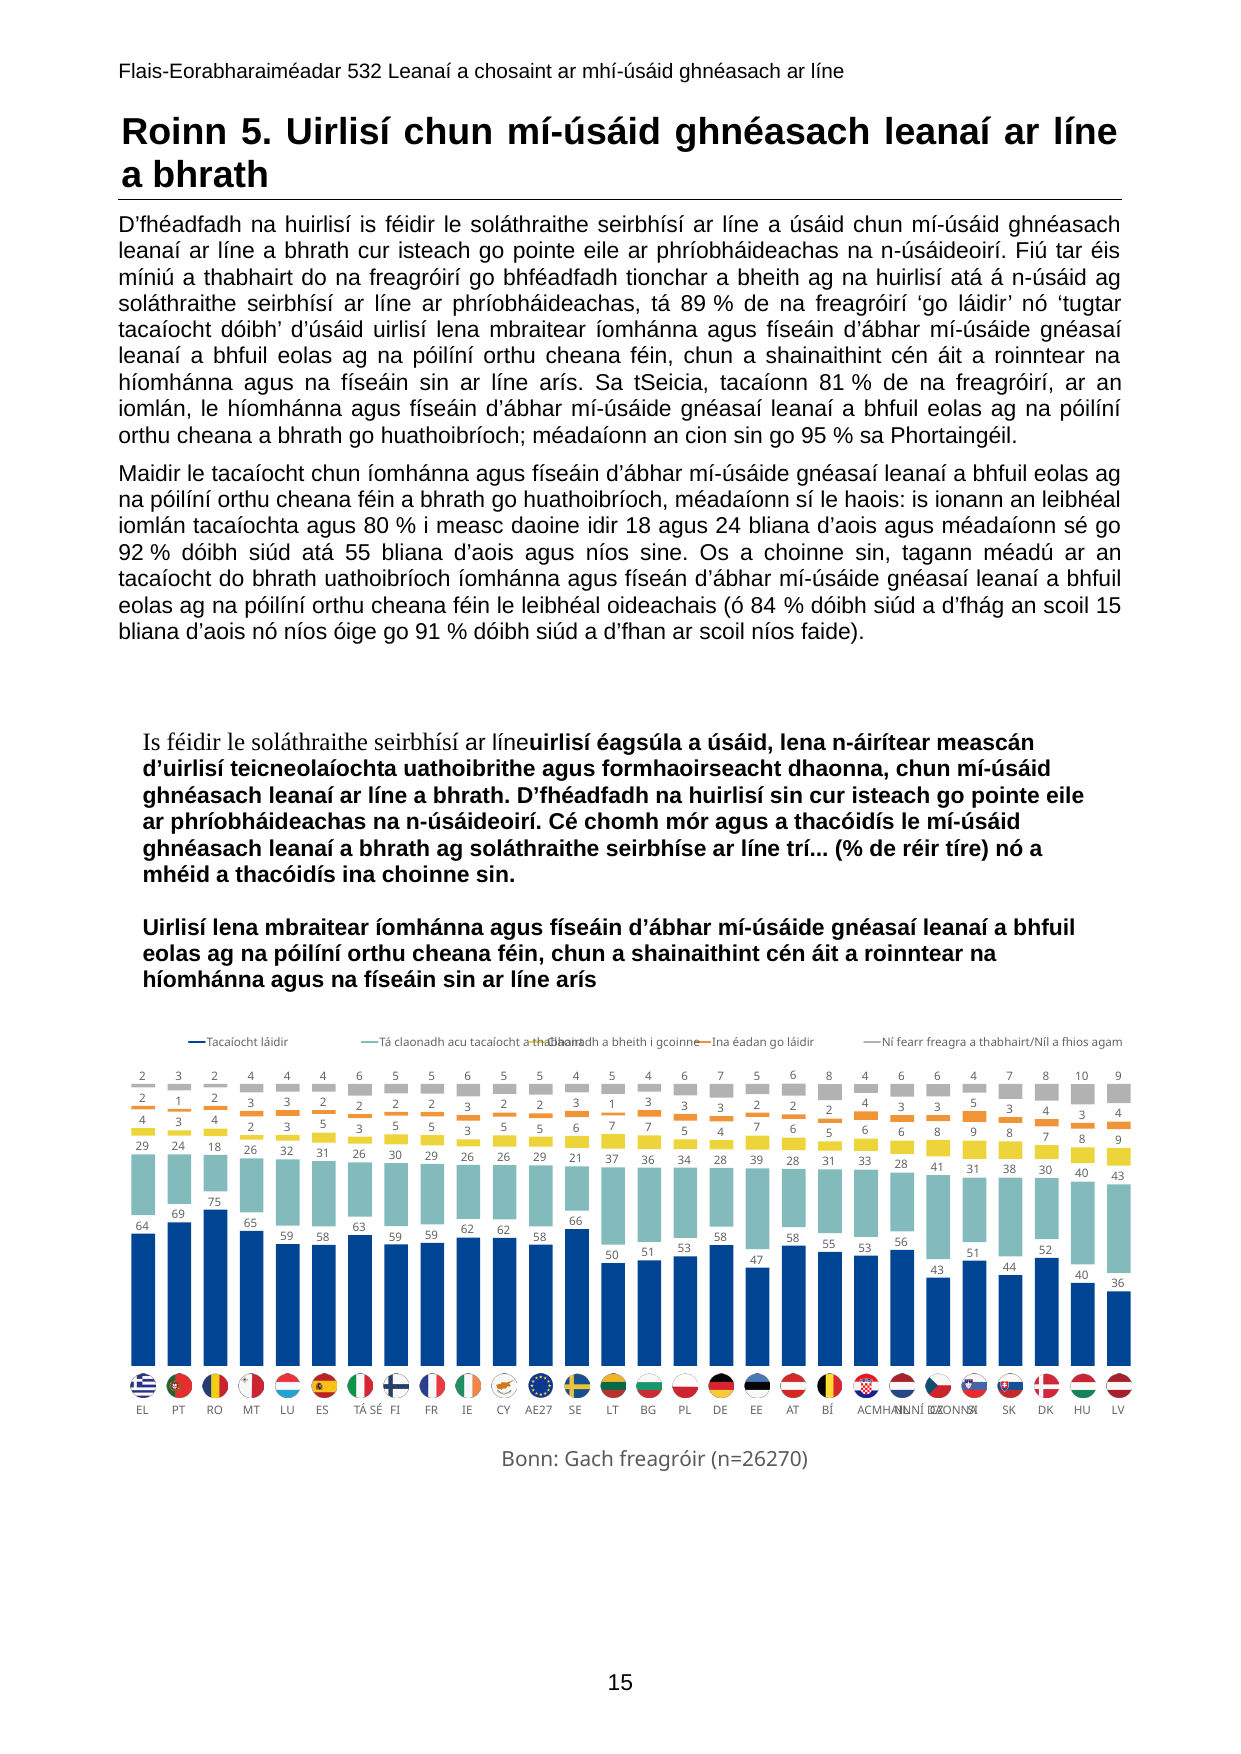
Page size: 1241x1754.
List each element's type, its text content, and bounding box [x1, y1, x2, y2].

picture [491, 1373, 517, 1398]
picture [925, 1373, 951, 1398]
picture [889, 1373, 915, 1398]
picture [780, 1373, 806, 1398]
subtitle Roinn 5. Uirlisí chun mí-úsáid ghnéasach leanaí ar líne a bhrath [118, 107, 1122, 199]
picture [347, 1373, 373, 1398]
picture [419, 1373, 445, 1398]
text D’fhéadfadh na huirlisí is féidir le soláthraithe seirbhísí ar líne a úsáid chun mí-úsáid ghnéasach leanaí ar líne a bhrath cur isteach go pointe eile ar phríobháideachas na n-úsáideoirí. Fiú tar éis míniú a thabhairt do na freagróirí go bhféadfadh tionchar a bheith ag na huirlisí atá á n-úsáid ag soláthraithe seirbhísí ar líne ar phríobháideachas, tá 89 % de na freagróirí ‘go láidir’ nó ‘tugtar tacaíocht dóibh’ d’úsáid uirlisí lena mbraitear íomhánna agus físeáin d’ábhar mí-úsáide gnéasaí leanaí a bhfuil eolas ag na póilíní orthu cheana féin, chun a shainaithint cén áit a roinntear na híomhánna agus na físeáin sin ar líne arís. Sa tSeicia, tacaíonn 81 % de na freagróirí, ar an iomlán, le híomhánna agus físeáin d’ábhar mí-úsáide gnéasaí leanaí a bhfuil eolas ag na póilíní orthu cheana a bhrath go huathoibríoch; méadaíonn an cion sin go 95 % sa Phortaingéil. [118, 211, 1122, 448]
text Maidir le tacaíocht chun íomhánna agus físeáin d’ábhar mí-úsáide gnéasaí leanaí a bhfuil eolas ag na póilíní orthu cheana féin a bhrath go huathoibríoch, méadaíonn sí le haois: is ionann an leibhéal iomlán tacaíochta agus 80 % i measc daoine idir 18 agus 24 bliana d’aois agus méadaíonn sé go 92 % dóibh siúd atá 55 bliana d’aois agus níos sine. Os a choinne sin, tagann méadú ar an tacaíocht do bhrath uathoibríoch íomhánna agus físeán d’ábhar mí-úsáide gnéasaí leanaí a bhfuil eolas ag na póilíní orthu cheana féin le leibhéal oideachais (ó 84 % dóibh siúd a d’fhág an scoil 15 bliana d’aois nó níos óige go 91 % dóibh siúd a d’fhan ar scoil níos faide). [118, 460, 1122, 644]
picture [853, 1373, 879, 1398]
picture [817, 1373, 842, 1398]
picture [672, 1373, 698, 1398]
picture [311, 1373, 337, 1398]
picture [455, 1373, 481, 1398]
picture [238, 1373, 264, 1398]
picture [383, 1373, 409, 1398]
picture [600, 1373, 626, 1398]
picture [166, 1373, 192, 1398]
picture [528, 1373, 553, 1398]
picture [961, 1373, 987, 1398]
picture [564, 1373, 590, 1398]
picture [997, 1373, 1023, 1398]
picture [1106, 1373, 1132, 1398]
picture [1070, 1373, 1096, 1398]
picture [130, 1373, 156, 1398]
picture [202, 1373, 228, 1398]
picture [275, 1373, 300, 1398]
picture [744, 1373, 770, 1398]
picture [708, 1373, 734, 1398]
picture [636, 1373, 662, 1398]
picture [1034, 1373, 1059, 1398]
